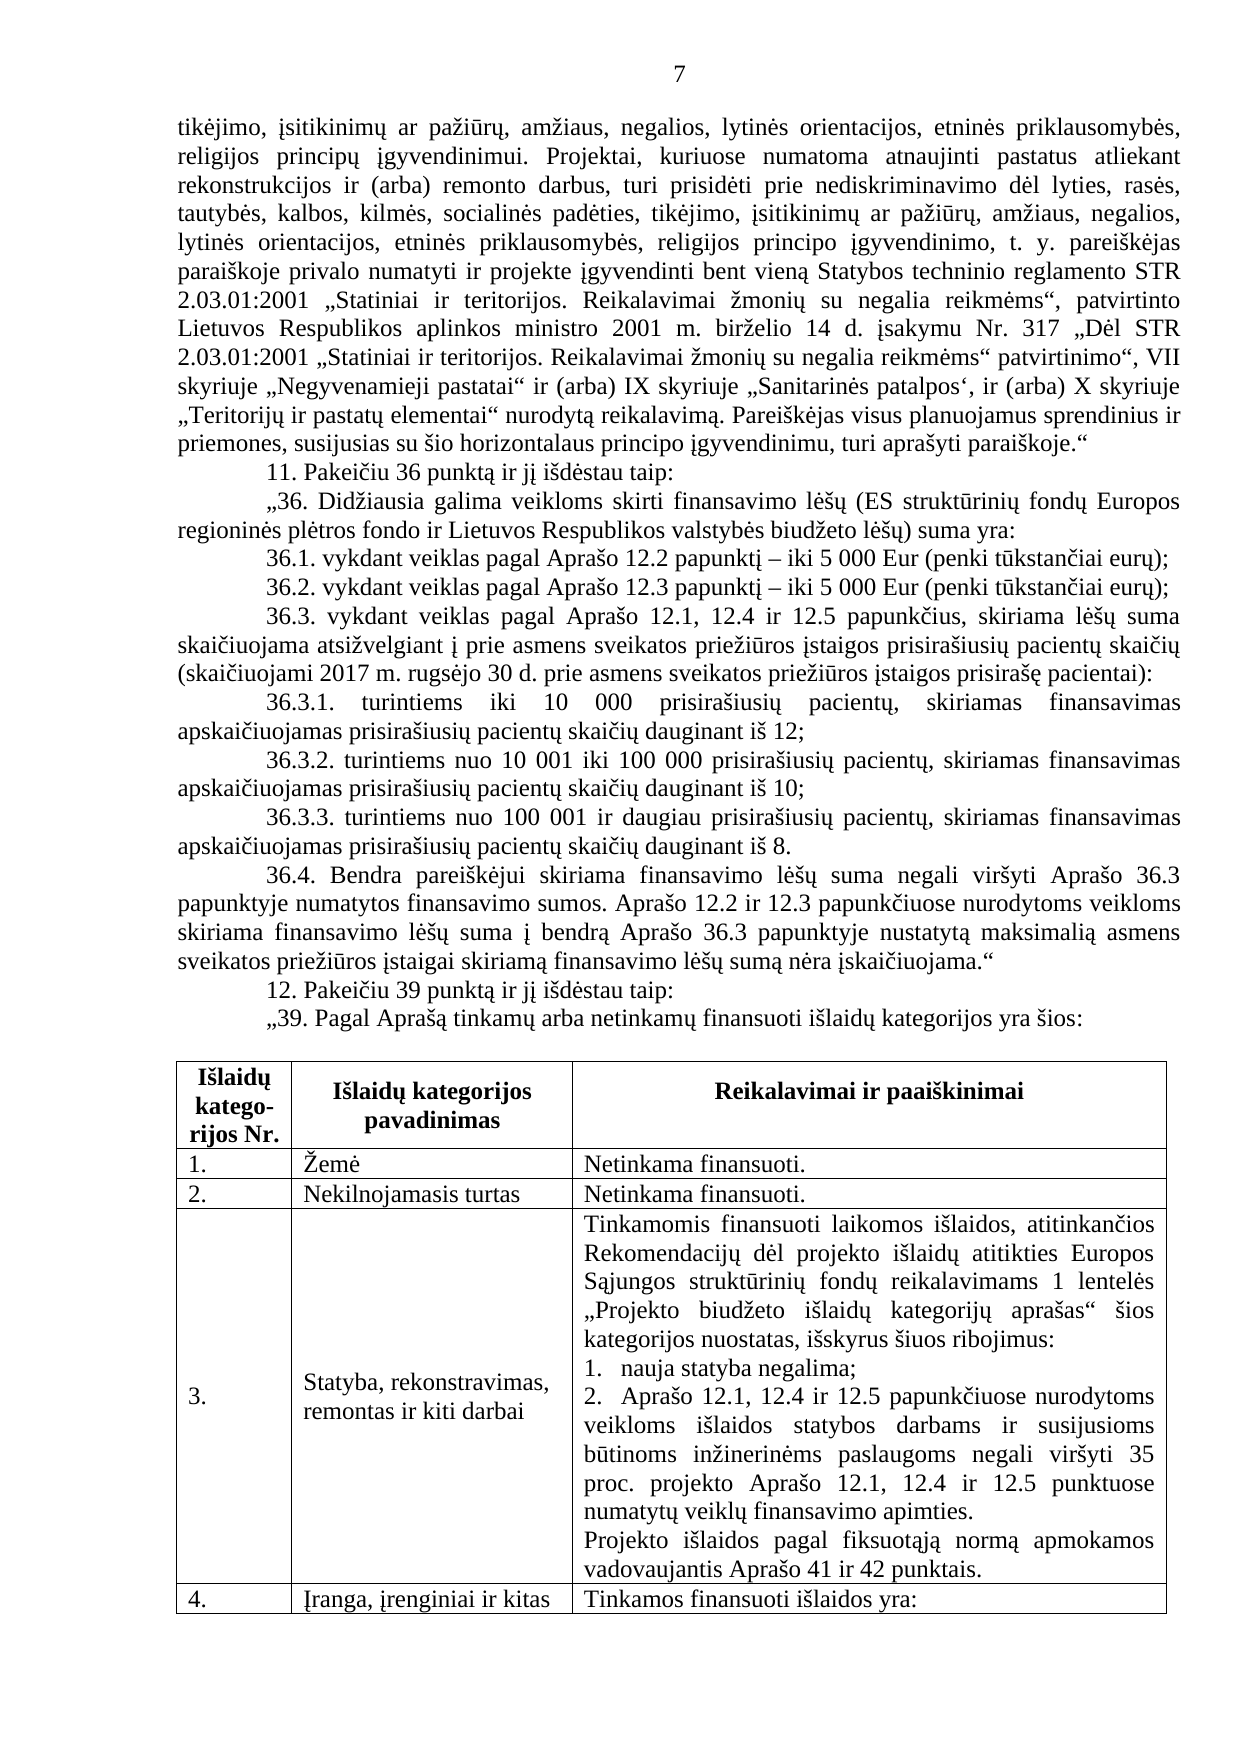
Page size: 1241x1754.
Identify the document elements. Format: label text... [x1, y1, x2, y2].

text 12. Pakeičiu 39 punktą ir jį išdėstau taip: [177, 975, 1181, 1003]
table_cell Netinkama finansuoti. [573, 1149, 1166, 1178]
table_header Išlaidų katego-rijos Nr. [177, 1062, 291, 1148]
table_cell Žemė [292, 1149, 572, 1178]
table_cell Įranga, įrenginiai ir kitas [292, 1584, 572, 1612]
text 36.4. Bendra pareiškėjui skiriama finansavimo lėšų suma negali viršyti Aprašo 36.3 papunktyje numatytos finansavimo sumos. Aprašo 12.2 ir 12.3 papunkčiuose nurodytoms veikloms skiriama finansavimo lėšų suma į bendrą Aprašo 36.3 papunktyje nustatytą maksimalią asmens sveikatos priežiūros įstaigai skiriamą finansavimo lėšų sumą nėra įskaičiuojama.“ [177, 860, 1181, 975]
table_cell Netinkama finansuoti. [573, 1179, 1166, 1208]
table_cell Statyba, rekonstravimas, remontas ir kiti darbai [292, 1209, 572, 1583]
table_header Reikalavimai ir paaiškinimai [573, 1062, 1166, 1148]
table_cell Tinkamomis finansuoti laikomos išlaidos, atitinkančios Rekomendacijų dėl projekto išlaidų atitikties Europos Sąjungos struktūrinių fondų reikalavimams 1 lentelės „Projekto biudžeto išlaidų kategorijų aprašas“ šios kategorijos nuostatas, išskyrus šiuos ribojimus: 1. nauja statyba negalima; 2. Aprašo 12.1, 12.4 ir 12.5 papunkčiuose nurodytoms veikloms išlaidos statybos darbams ir susijusioms būtinoms inžinerinėms paslaugoms negali viršyti 35 proc. projekto Aprašo 12.1, 12.4 ir 12.5 punktuose numatytų veiklų finansavimo apimties. Projekto išlaidos pagal fiksuotąją normą apmokamos vadovaujantis Aprašo 41 ir 42 punktais. [573, 1209, 1166, 1583]
text 36.1. vykdant veiklas pagal Aprašo 12.2 papunktį – iki 5 000 Eur (penki tūkstančiai eurų); [177, 543, 1181, 572]
table_header Išlaidų kategorijos pavadinimas [292, 1062, 572, 1148]
text „39. Pagal Aprašą tinkamų arba netinkamų finansuoti išlaidų kategorijos yra šios: [266, 1003, 1181, 1032]
text tikėjimo, įsitikinimų ar pažiūrų, amžiaus, negalios, lytinės orientacijos, etninės priklausomybės, religijos principų įgyvendinimui. Projektai, kuriuose numatoma atnaujinti pastatus atliekant rekonstrukcijos ir (arba) remonto darbus, turi prisidėti prie nediskriminavimo dėl lyties, rasės, tautybės, kalbos, kilmės, socialinės padėties, tikėjimo, įsitikinimų ar pažiūrų, amžiaus, negalios, lytinės orientacijos, etninės priklausomybės, religijos principo įgyvendinimo, t. y. pareiškėjas paraiškoje privalo numatyti ir projekte įgyvendinti bent vieną Statybos techninio reglamento STR 2.03.01:2001 „Statiniai ir teritorijos. Reikalavimai žmonių su negalia reikmėms“, patvirtinto Lietuvos Respublikos aplinkos ministro 2001 m. birželio 14 d. įsakymu Nr. 317 „Dėl STR 2.03.01:2001 „Statiniai ir teritorijos. Reikalavimai žmonių su negalia reikmėms“ patvirtinimo“, VII skyriuje „Negyvenamieji pastatai“ ir (arba) IX skyriuje „Sanitarinės patalpos‘, ir (arba) X skyriuje „Teritorijų ir pastatų elementai“ nurodytą reikalavimą. Pareiškėjas visus planuojamus sprendinius ir priemones, susijusias su šio horizontalaus principo įgyvendinimu, turi aprašyti paraiškoje.“ [177, 112, 1181, 457]
table_cell 1. [177, 1149, 291, 1178]
text 36.3.1. turintiems iki 10 000 prisirašiusių pacientų, skiriamas finansavimas apskaičiuojamas prisirašiusių pacientų skaičių dauginant iš 12; [177, 687, 1181, 745]
text 11. Pakeičiu 36 punktą ir jį išdėstau taip: [177, 457, 1181, 486]
text „36. Didžiausia galima veikloms skirti finansavimo lėšų (ES struktūrinių fondų Europos regioninės plėtros fondo ir Lietuvos Respublikos valstybės biudžeto lėšų) suma yra: [177, 486, 1181, 543]
table_cell Tinkamos finansuoti išlaidos yra: [573, 1584, 1166, 1612]
text 36.3.2. turintiems nuo 10 001 iki 100 000 prisirašiusių pacientų, skiriamas finansavimas apskaičiuojamas prisirašiusių pacientų skaičių dauginant iš 10; [177, 745, 1181, 802]
table_cell Nekilnojamasis turtas [292, 1179, 572, 1208]
table_cell 3. [177, 1209, 291, 1583]
table_cell 4. [177, 1584, 291, 1612]
text 36.3.3. turintiems nuo 100 001 ir daugiau prisirašiusių pacientų, skiriamas finansavimas apskaičiuojamas prisirašiusių pacientų skaičių dauginant iš 8. [177, 802, 1181, 860]
text 36.2. vykdant veiklas pagal Aprašo 12.3 papunktį – iki 5 000 Eur (penki tūkstančiai eurų); [177, 572, 1181, 601]
text 36.3. vykdant veiklas pagal Aprašo 12.1, 12.4 ir 12.5 papunkčius, skiriama lėšų suma skaičiuojama atsižvelgiant į prie asmens sveikatos priežiūros įstaigos prisirašiusių pacientų skaičių (skaičiuojami 2017 m. rugsėjo 30 d. prie asmens sveikatos priežiūros įstaigos prisirašę pacientai): [177, 601, 1181, 687]
table_cell 2. [177, 1179, 291, 1208]
